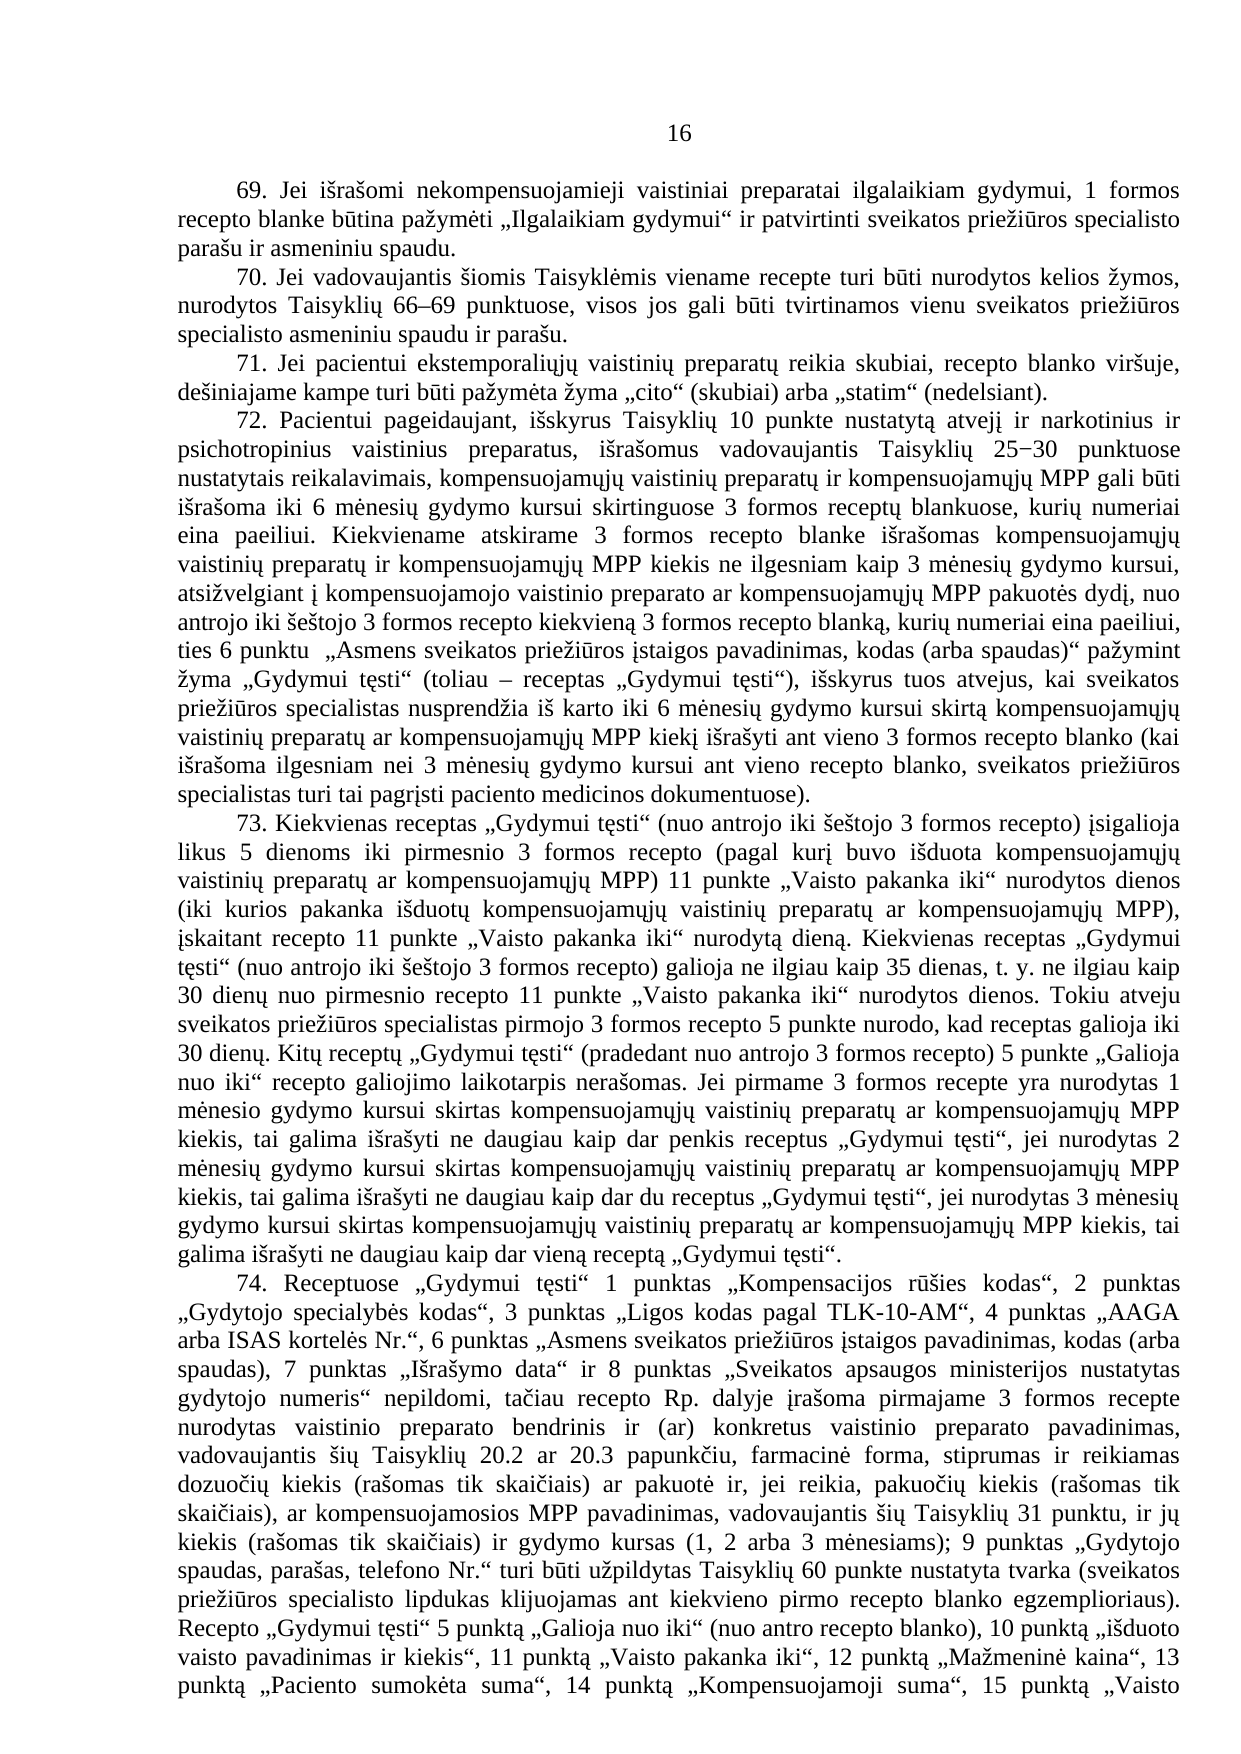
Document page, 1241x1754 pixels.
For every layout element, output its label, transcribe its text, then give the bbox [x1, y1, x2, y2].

text 71. Jei pacientui ekstemporaliųjų vaistinių preparatų reikia skubiai, recepto blanko viršuje, dešiniajame kampe turi būti pažymėta žyma „cito“ (skubiai) arba „statim“ (nedelsiant). [177, 348, 1181, 406]
text 74. Receptuose „Gydymui tęsti“ 1 punktas „Kompensacijos rūšies kodas“, 2 punktas „Gydytojo specialybės kodas“, 3 punktas „Ligos kodas pagal TLK-10-AM“, 4 punktas „AAGA arba ISAS kortelės Nr.“, 6 punktas „Asmens sveikatos priežiūros įstaigos pavadinimas, kodas (arba spaudas), 7 punktas „Išrašymo data“ ir 8 punktas „Sveikatos apsaugos ministerijos nustatytas gydytojo numeris“ nepildomi, tačiau recepto Rp. dalyje įrašoma pirmajame 3 formos recepte nurodytas vaistinio preparato bendrinis ir (ar) konkretus vaistinio preparato pavadinimas, vadovaujantis šių Taisyklių 20.2 ar 20.3 papunkčiu, farmacinė forma, stiprumas ir reikiamas dozuočių kiekis (rašomas tik skaičiais) ar pakuotė ir, jei reikia, pakuočių kiekis (rašomas tik skaičiais), ar kompensuojamosios MPP pavadinimas, vadovaujantis šių Taisyklių 31 punktu, ir jų kiekis (rašomas tik skaičiais) ir gydymo kursas (1, 2 arba 3 mėnesiams); 9 punktas „Gydytojo spaudas, parašas, telefono Nr.“ turi būti užpildytas Taisyklių 60 punkte nustatyta tvarka (sveikatos priežiūros specialisto lipdukas klijuojamas ant kiekvieno pirmo recepto blanko egzemplioriaus). Recepto „Gydymui tęsti“ 5 punktą „Galioja nuo iki“ (nuo antro recepto blanko), 10 punktą „išduoto vaisto pavadinimas ir kiekis“, 11 punktą „Vaisto pakanka iki“, 12 punktą „Mažmeninė kaina“, 13 punktą „Paciento sumokėta suma“, 14 punktą „Kompensuojamoji suma“, 15 punktą „Vaisto [177, 1268, 1181, 1699]
text 69. Jei išrašomi nekompensuojamieji vaistiniai preparatai ilgalaikiam gydymui, 1 formos recepto blanke būtina pažymėti „Ilgalaikiam gydymui“ ir patvirtinti sveikatos priežiūros specialisto parašu ir asmeniniu spaudu. [177, 176, 1181, 262]
text 73. Kiekvienas receptas „Gydymui tęsti“ (nuo antrojo iki šeštojo 3 formos recepto) įsigalioja likus 5 dienoms iki pirmesnio 3 formos recepto (pagal kurį buvo išduota kompensuojamųjų vaistinių preparatų ar kompensuojamųjų MPP) 11 punkte „Vaisto pakanka iki“ nurodytos dienos (iki kurios pakanka išduotų kompensuojamųjų vaistinių preparatų ar kompensuojamųjų MPP), įskaitant recepto 11 punkte „Vaisto pakanka iki“ nurodytą dieną. Kiekvienas receptas „Gydymui tęsti“ (nuo antrojo iki šeštojo 3 formos recepto) galioja ne ilgiau kaip 35 dienas, t. y. ne ilgiau kaip 30 dienų nuo pirmesnio recepto 11 punkte „Vaisto pakanka iki“ nurodytos dienos. Tokiu atveju sveikatos priežiūros specialistas pirmojo 3 formos recepto 5 punkte nurodo, kad receptas galioja iki 30 dienų. Kitų receptų „Gydymui tęsti“ (pradedant nuo antrojo 3 formos recepto) 5 punkte „Galioja nuo iki“ recepto galiojimo laikotarpis nerašomas. Jei pirmame 3 formos recepte yra nurodytas 1 mėnesio gydymo kursui skirtas kompensuojamųjų vaistinių preparatų ar kompensuojamųjų MPP kiekis, tai galima išrašyti ne daugiau kaip dar penkis receptus „Gydymui tęsti“, jei nurodytas 2 mėnesių gydymo kursui skirtas kompensuojamųjų vaistinių preparatų ar kompensuojamųjų MPP kiekis, tai galima išrašyti ne daugiau kaip dar du receptus „Gydymui tęsti“, jei nurodytas 3 mėnesių gydymo kursui skirtas kompensuojamųjų vaistinių preparatų ar kompensuojamųjų MPP kiekis, tai galima išrašyti ne daugiau kaip dar vieną receptą „Gydymui tęsti“. [177, 808, 1181, 1268]
text 72. Pacientui pageidaujant, išskyrus Taisyklių 10 punkte nustatytą atvejį ir narkotinius ir psichotropinius vaistinius preparatus, išrašomus vadovaujantis Taisyklių 25−30 punktuose nustatytais reikalavimais, kompensuojamųjų vaistinių preparatų ir kompensuojamųjų MPP gali būti išrašoma iki 6 mėnesių gydymo kursui skirtinguose 3 formos receptų blankuose, kurių numeriai eina paeiliui. Kiekviename atskirame 3 formos recepto blanke išrašomas kompensuojamųjų vaistinių preparatų ir kompensuojamųjų MPP kiekis ne ilgesniam kaip 3 mėnesių gydymo kursui, atsižvelgiant į kompensuojamojo vaistinio preparato ar kompensuojamųjų MPP pakuotės dydį, nuo antrojo iki šeštojo 3 formos recepto kiekvieną 3 formos recepto blanką, kurių numeriai eina paeiliui, ties 6 punktu „Asmens sveikatos priežiūros įstaigos pavadinimas, kodas (arba spaudas)“ pažymint žyma „Gydymui tęsti“ (toliau – receptas „Gydymui tęsti“), išskyrus tuos atvejus, kai sveikatos priežiūros specialistas nusprendžia iš karto iki 6 mėnesių gydymo kursui skirtą kompensuojamųjų vaistinių preparatų ar kompensuojamųjų MPP kiekį išrašyti ant vieno 3 formos recepto blanko (kai išrašoma ilgesniam nei 3 mėnesių gydymo kursui ant vieno recepto blanko, sveikatos priežiūros specialistas turi tai pagrįsti paciento medicinos dokumentuose). [177, 406, 1181, 808]
text 70. Jei vadovaujantis šiomis Taisyklėmis viename recepte turi būti nurodytos kelios žymos, nurodytos Taisyklių 66–69 punktuose, visos jos gali būti tvirtinamos vienu sveikatos priežiūros specialisto asmeniniu spaudu ir parašu. [177, 262, 1181, 348]
